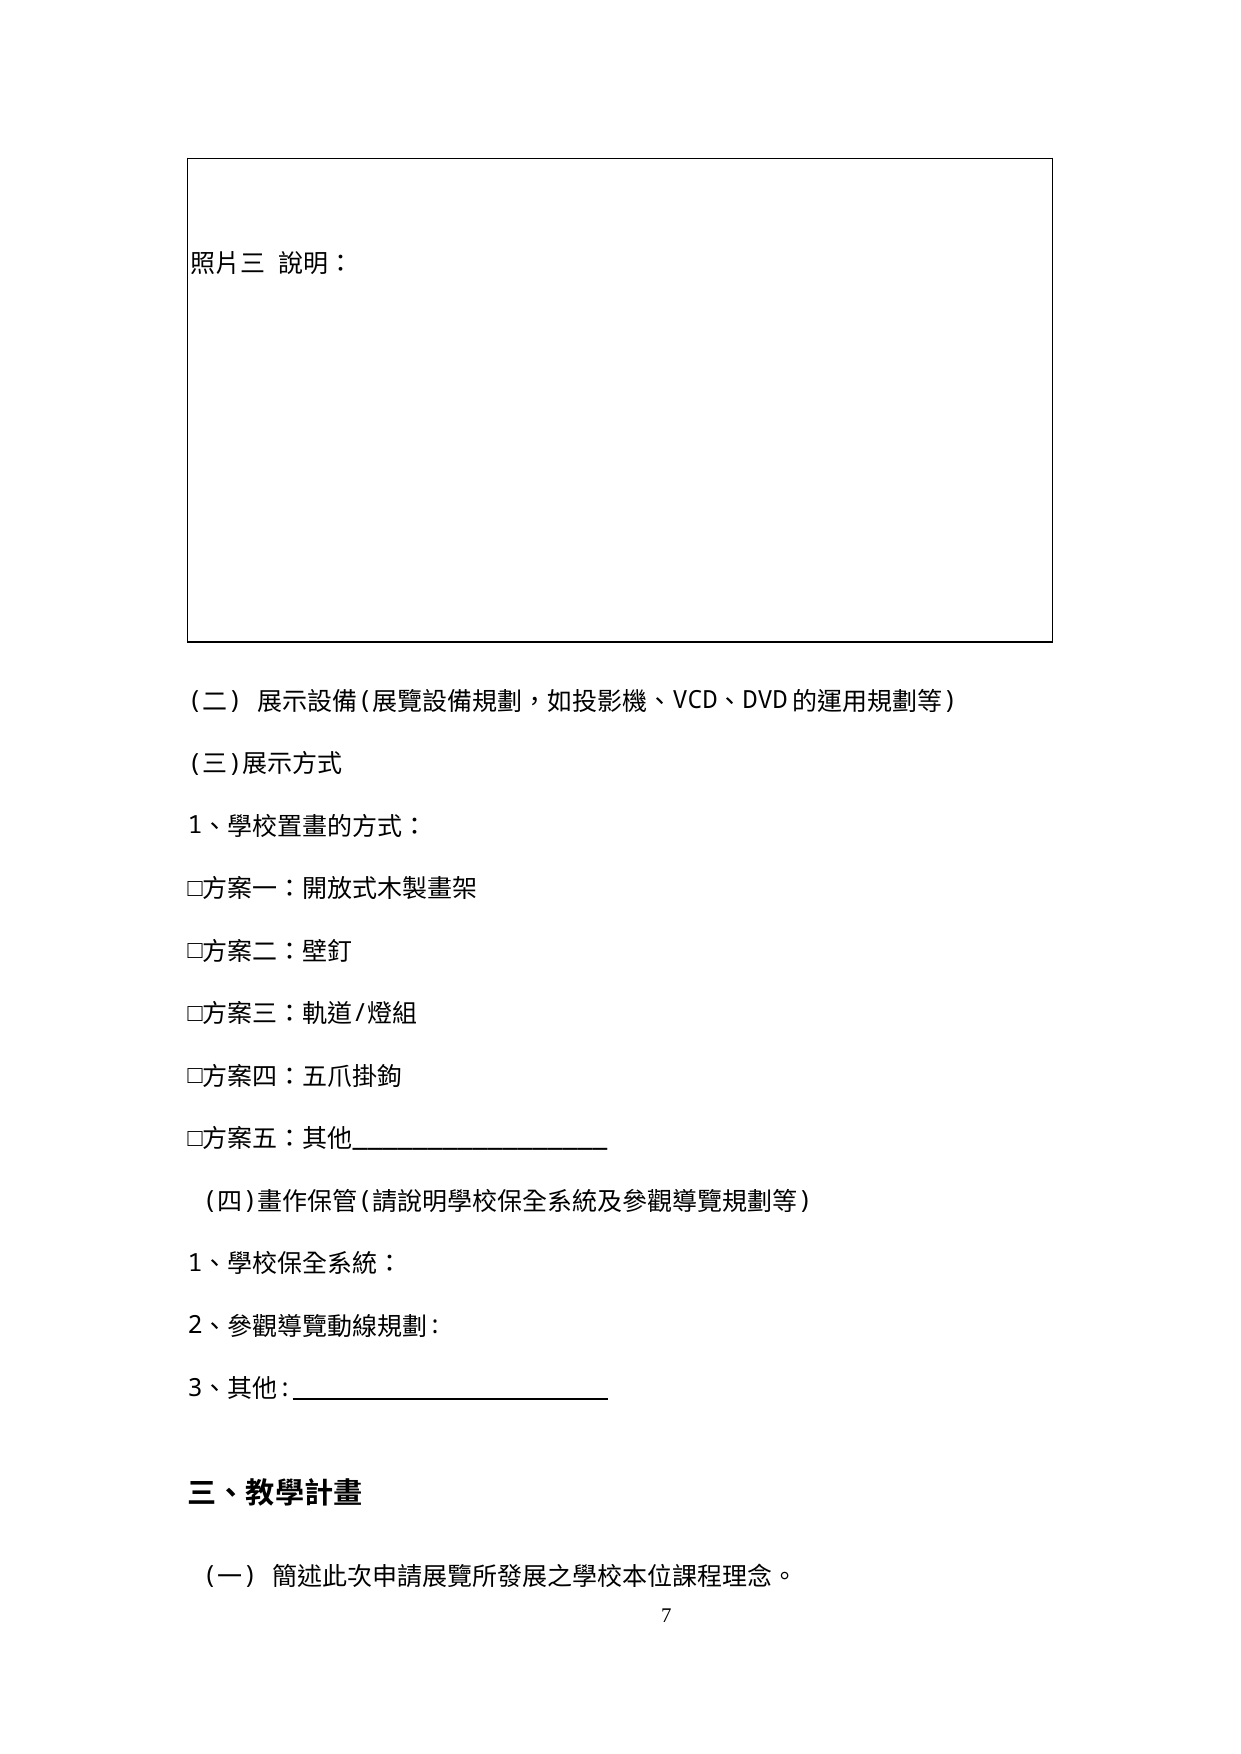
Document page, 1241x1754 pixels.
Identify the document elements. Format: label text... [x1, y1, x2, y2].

table_cell 照片三 說明： [188, 159, 1052, 641]
text □方案二：壁釘 [187, 907, 1053, 970]
text (一) 簡述此次申請展覽所發展之學校本位課程理念。 [187, 1532, 1053, 1595]
text □方案五：其他_________________ [187, 1095, 1053, 1157]
text □方案四：五爪掛鉤 [187, 1032, 1053, 1095]
text 2、參觀導覽動線規劃: [187, 1282, 1053, 1345]
text 三、教學計畫 [187, 1470, 1053, 1512]
text 3、其他: [187, 1345, 1053, 1407]
text 1、學校置畫的方式： [187, 782, 1053, 845]
text □方案三：軌道/燈組 [187, 970, 1053, 1032]
text 1、學校保全系統： [187, 1220, 1053, 1282]
text (二) 展示設備(展覽設備規劃，如投影機、VCD、DVD的運用規劃等) [187, 657, 1053, 720]
text (四)畫作保管(請說明學校保全系統及參觀導覽規劃等) [187, 1157, 1053, 1220]
text (三)展示方式 [187, 720, 1053, 782]
text □方案一：開放式木製畫架 [187, 845, 1053, 907]
